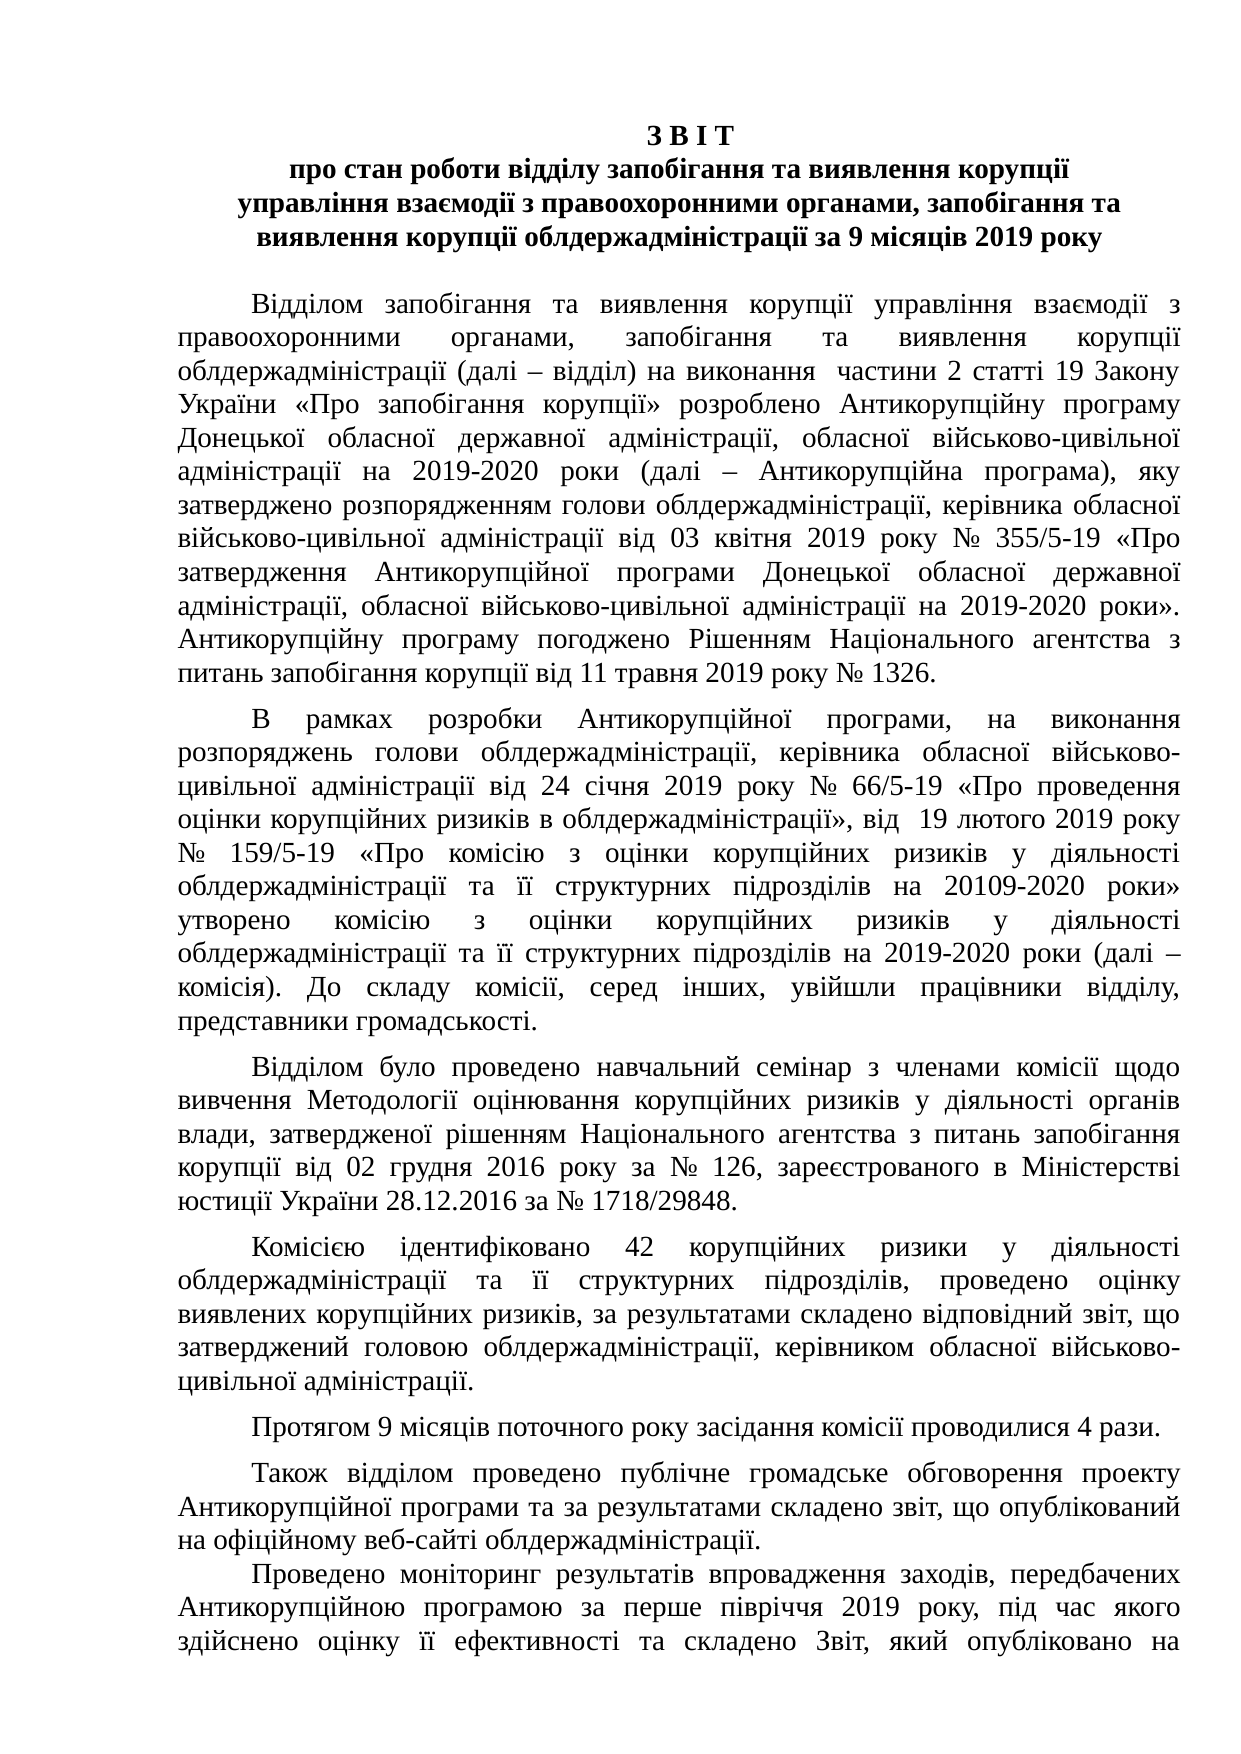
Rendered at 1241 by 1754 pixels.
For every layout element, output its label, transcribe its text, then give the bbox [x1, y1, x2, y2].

text Відділом запобігання та виявлення корупції управління взаємодії з правоохоронними органами, запобігання та виявлення корупції облдержадміністрації (далі – відділ) на виконання частини 2 статті 19 Закону України «Про запобігання корупції» розроблено Антикорупційну програму Донецької обласної державної адміністрації, обласної військово-цивільної адміністрації на 2019-2020 роки (далі – Антикорупційна програма), яку затверджено розпорядженням голови облдержадміністрації, керівника обласної військово-цивільної адміністрації від 03 квітня 2019 року № 355/5-19 «Про затвердження Антикорупційної програми Донецької обласної державної адміністрації, обласної військово-цивільної адміністрації на 2019-2020 роки». Антикорупційну програму погоджено Рішенням Національного агентства з питань запобігання корупції від 11 травня 2019 року № 1326. [177, 286, 1181, 688]
text Протягом 9 місяців поточного року засідання комісії проводилися 4 рази. [177, 1409, 1181, 1443]
text В рамках розробки Антикорупційної програми, на виконання розпоряджень голови облдержадміністрації, керівника обласної військово-цивільної адміністрації від 24 січня 2019 року № 66/5-19 «Про проведення оцінки корупційних ризиків в облдержадміністрації», від 19 лютого 2019 року № 159/5-19 «Про комісію з оцінки корупційних ризиків у діяльності облдержадміністрації та її структурних підрозділів на 20109-2020 роки» утворено комісію з оцінки корупційних ризиків у діяльності облдержадміністрації та її структурних підрозділів на 2019-2020 роки (далі – комісія). До складу комісії, серед інших, увійшли працівники відділу, представники громадськості. [177, 701, 1181, 1036]
text Комісією ідентифіковано 42 корупційних ризики у діяльності облдержадміністрації та її структурних підрозділів, проведено оцінку виявлених корупційних ризиків, за результатами складено відповідний звіт, що затверджений головою облдержадміністрації, керівником обласної військово-цивільної адміністрації. [177, 1229, 1181, 1397]
text З В І Т [177, 118, 1181, 152]
text управління взаємодії з правоохоронними органами, запобігання та виявлення корупції облдержадміністрації за 9 місяців 2019 року [177, 185, 1181, 252]
text про стан роботи відділу запобігання та виявлення корупції [177, 152, 1181, 185]
text Відділом було проведено навчальний семінар з членами комісії щодо вивчення Методології оцінювання корупційних ризиків у діяльності органів влади, затвердженої рішенням Національного агентства з питань запобігання корупції від 02 грудня 2016 року за № 126, зареєстрованого в Міністерстві юстиції України 28.12.2016 за № 1718/29848. [177, 1049, 1181, 1216]
text Також відділом проведено публічне громадське обговорення проекту Антикорупційної програми та за результатами складено звіт, що опублікований на офіційному веб-сайті облдержадміністрації. [177, 1455, 1181, 1556]
text Проведено моніторинг результатів впровадження заходів, передбачених Антикорупційною програмою за перше півріччя 2019 року, під час якого здійснено оцінку її ефективності та складено Звіт, який опубліковано на [177, 1556, 1181, 1656]
